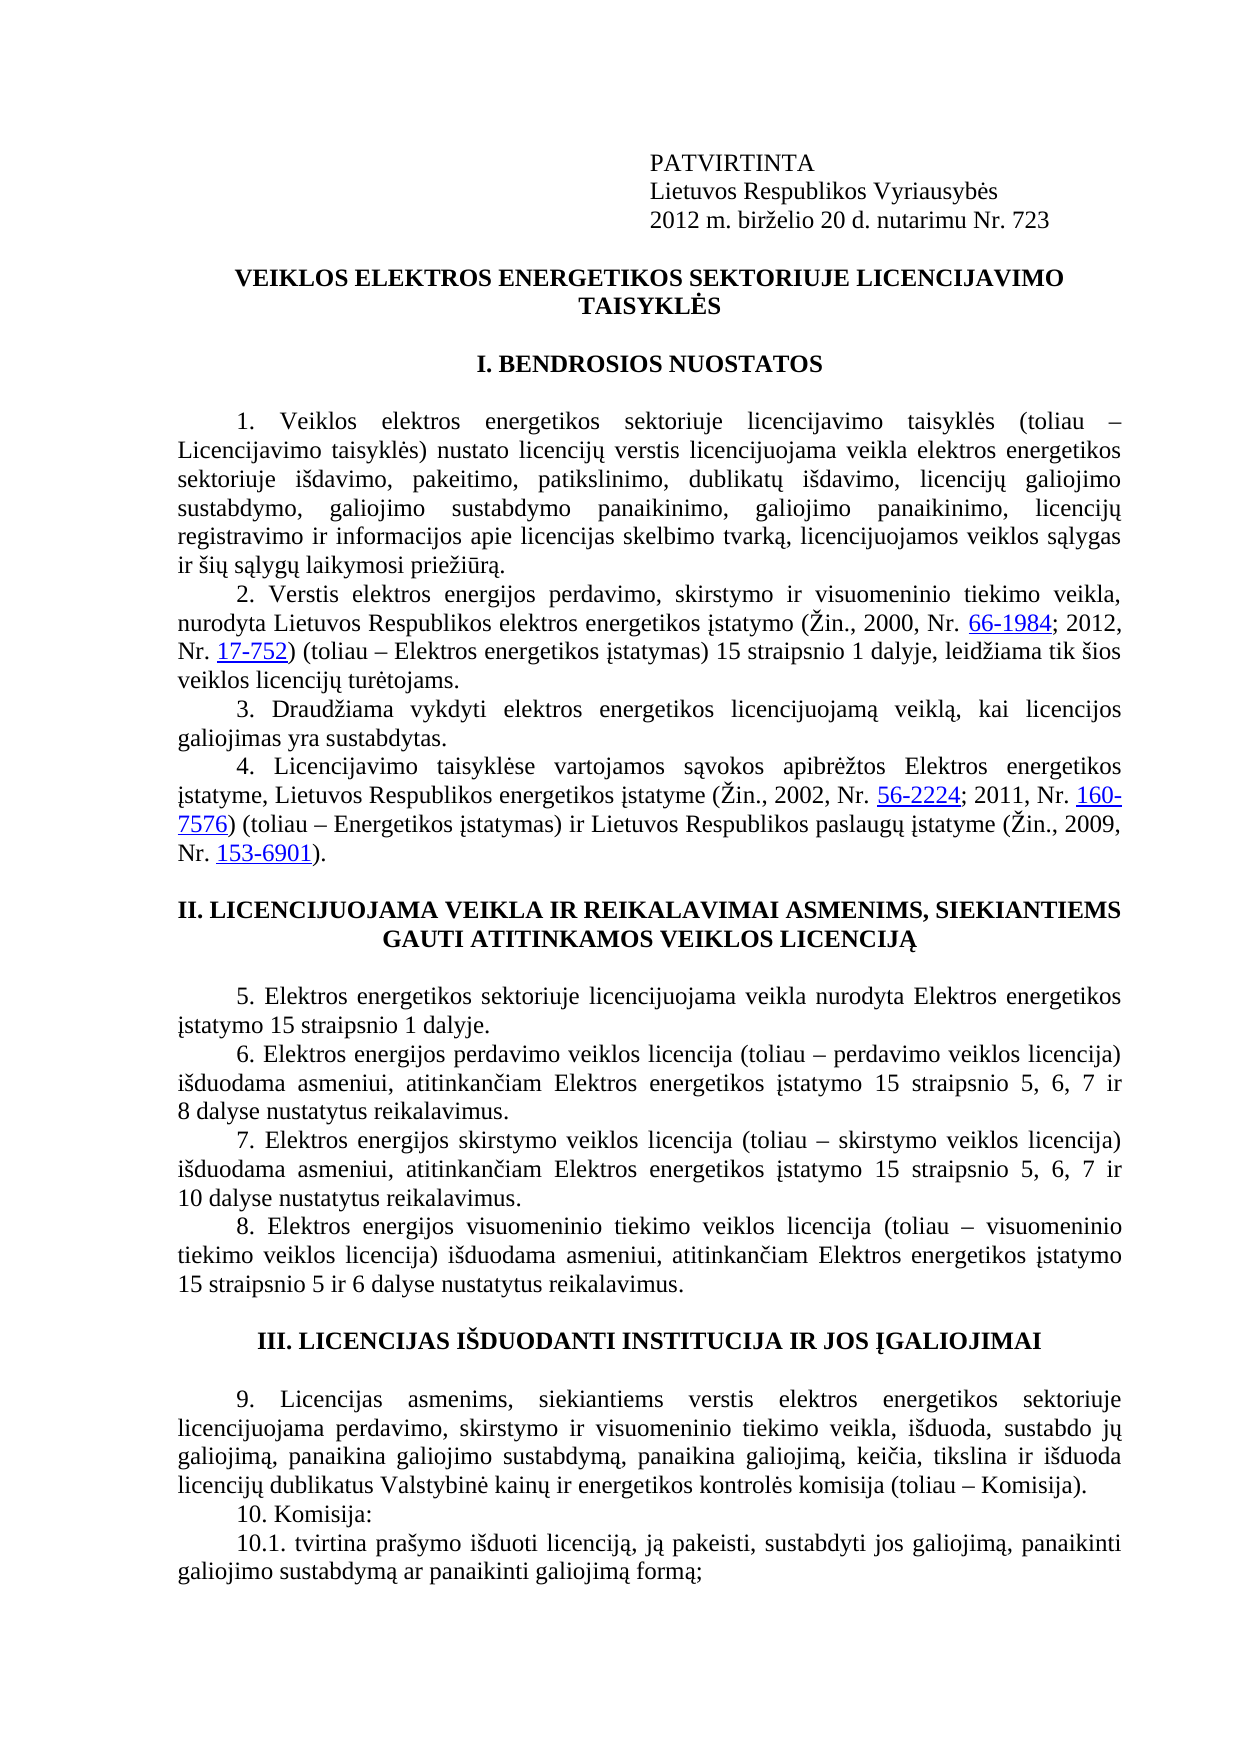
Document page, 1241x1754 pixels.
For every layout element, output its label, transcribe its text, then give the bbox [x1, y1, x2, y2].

text 5. Elektros energetikos sektoriuje licencijuojama veikla nurodyta Elektros energetikos įstatymo 15 straipsnio 1 dalyje. [177, 981, 1122, 1039]
text 2012 m. birželio 20 d. nutarimu Nr. 723 [649, 205, 1122, 234]
text PATVIRTINTA [649, 148, 1122, 176]
text 3. Draudžiama vykdyti elektros energetikos licencijuojamą veiklą, kai licencijos galiojimas yra sustabdytas. [177, 694, 1122, 751]
text 7. Elektros energijos skirstymo veiklos licencija (toliau – skirstymo veiklos licencija) išduodama asmeniui, atitinkančiam Elektros energetikos įstatymo 15 straipsnio 5, 6, 7 ir 10 dalyse nustatytus reikalavimus. [177, 1125, 1122, 1211]
text VEIKLOS ELEKTROS ENERGETIKOS SEKTORIUJE LICENCIJAVIMO TAISYKLĖS [177, 263, 1122, 320]
text 4. Licencijavimo taisyklėse vartojamos sąvokos apibrėžtos Elektros energetikos įstatyme, Lietuvos Respublikos energetikos įstatyme (Žin., 2002, Nr. 56-2224; 2011, Nr. 160-7576) (toliau – Energetikos įstatymas) ir Lietuvos Respublikos paslaugų įstatyme (Žin., 2009, Nr. 153-6901). [177, 751, 1122, 866]
text III. LICENCIJAS IŠDUODANTI INSTITUCIJA IR JOS ĮGALIOJIMAI [177, 1326, 1122, 1355]
text Lietuvos Respublikos Vyriausybės [649, 176, 1122, 205]
text I. BENDROSIOS NUOSTATOS [177, 349, 1122, 378]
text 9. Licencijas asmenims, siekiantiems verstis elektros energetikos sektoriuje licencijuojama perdavimo, skirstymo ir visuomeninio tiekimo veikla, išduoda, sustabdo jų galiojimą, panaikina galiojimo sustabdymą, panaikina galiojimą, keičia, tikslina ir išduoda licencijų dublikatus Valstybinė kainų ir energetikos kontrolės komisija (toliau – Komisija). [177, 1384, 1122, 1499]
text 2. Verstis elektros energijos perdavimo, skirstymo ir visuomeninio tiekimo veikla, nurodyta Lietuvos Respublikos elektros energetikos įstatymo (Žin., 2000, Nr. 66-1984; 2012, Nr. 17-752) (toliau – Elektros energetikos įstatymas) 15 straipsnio 1 dalyje, leidžiama tik šios veiklos licencijų turėtojams. [177, 579, 1122, 694]
text 8. Elektros energijos visuomeninio tiekimo veiklos licencija (toliau – visuomeninio tiekimo veiklos licencija) išduodama asmeniui, atitinkančiam Elektros energetikos įstatymo 15 straipsnio 5 ir 6 dalyse nustatytus reikalavimus. [177, 1211, 1122, 1298]
text 10. Komisija: [177, 1499, 1122, 1528]
text 10.1. tvirtina prašymo išduoti licenciją, ją pakeisti, sustabdyti jos galiojimą, panaikinti galiojimo sustabdymą ar panaikinti galiojimą formą; [177, 1528, 1122, 1585]
text 1. Veiklos elektros energetikos sektoriuje licencijavimo taisyklės (toliau – Licencijavimo taisyklės) nustato licencijų verstis licencijuojama veikla elektros energetikos sektoriuje išdavimo, pakeitimo, patikslinimo, dublikatų išdavimo, licencijų galiojimo sustabdymo, galiojimo sustabdymo panaikinimo, galiojimo panaikinimo, licencijų registravimo ir informacijos apie licencijas skelbimo tvarką, licencijuojamos veiklos sąlygas ir šių sąlygų laikymosi priežiūrą. [177, 406, 1122, 579]
text II. LICENCIJUOJAMA VEIKLA IR REIKALAVIMAI ASMENIMS, SIEKIANTIEMS GAUTI ATITINKAMOS VEIKLOS LICENCIJĄ [177, 895, 1122, 953]
text 6. Elektros energijos perdavimo veiklos licencija (toliau – perdavimo veiklos licencija) išduodama asmeniui, atitinkančiam Elektros energetikos įstatymo 15 straipsnio 5, 6, 7 ir 8 dalyse nustatytus reikalavimus. [177, 1039, 1122, 1125]
